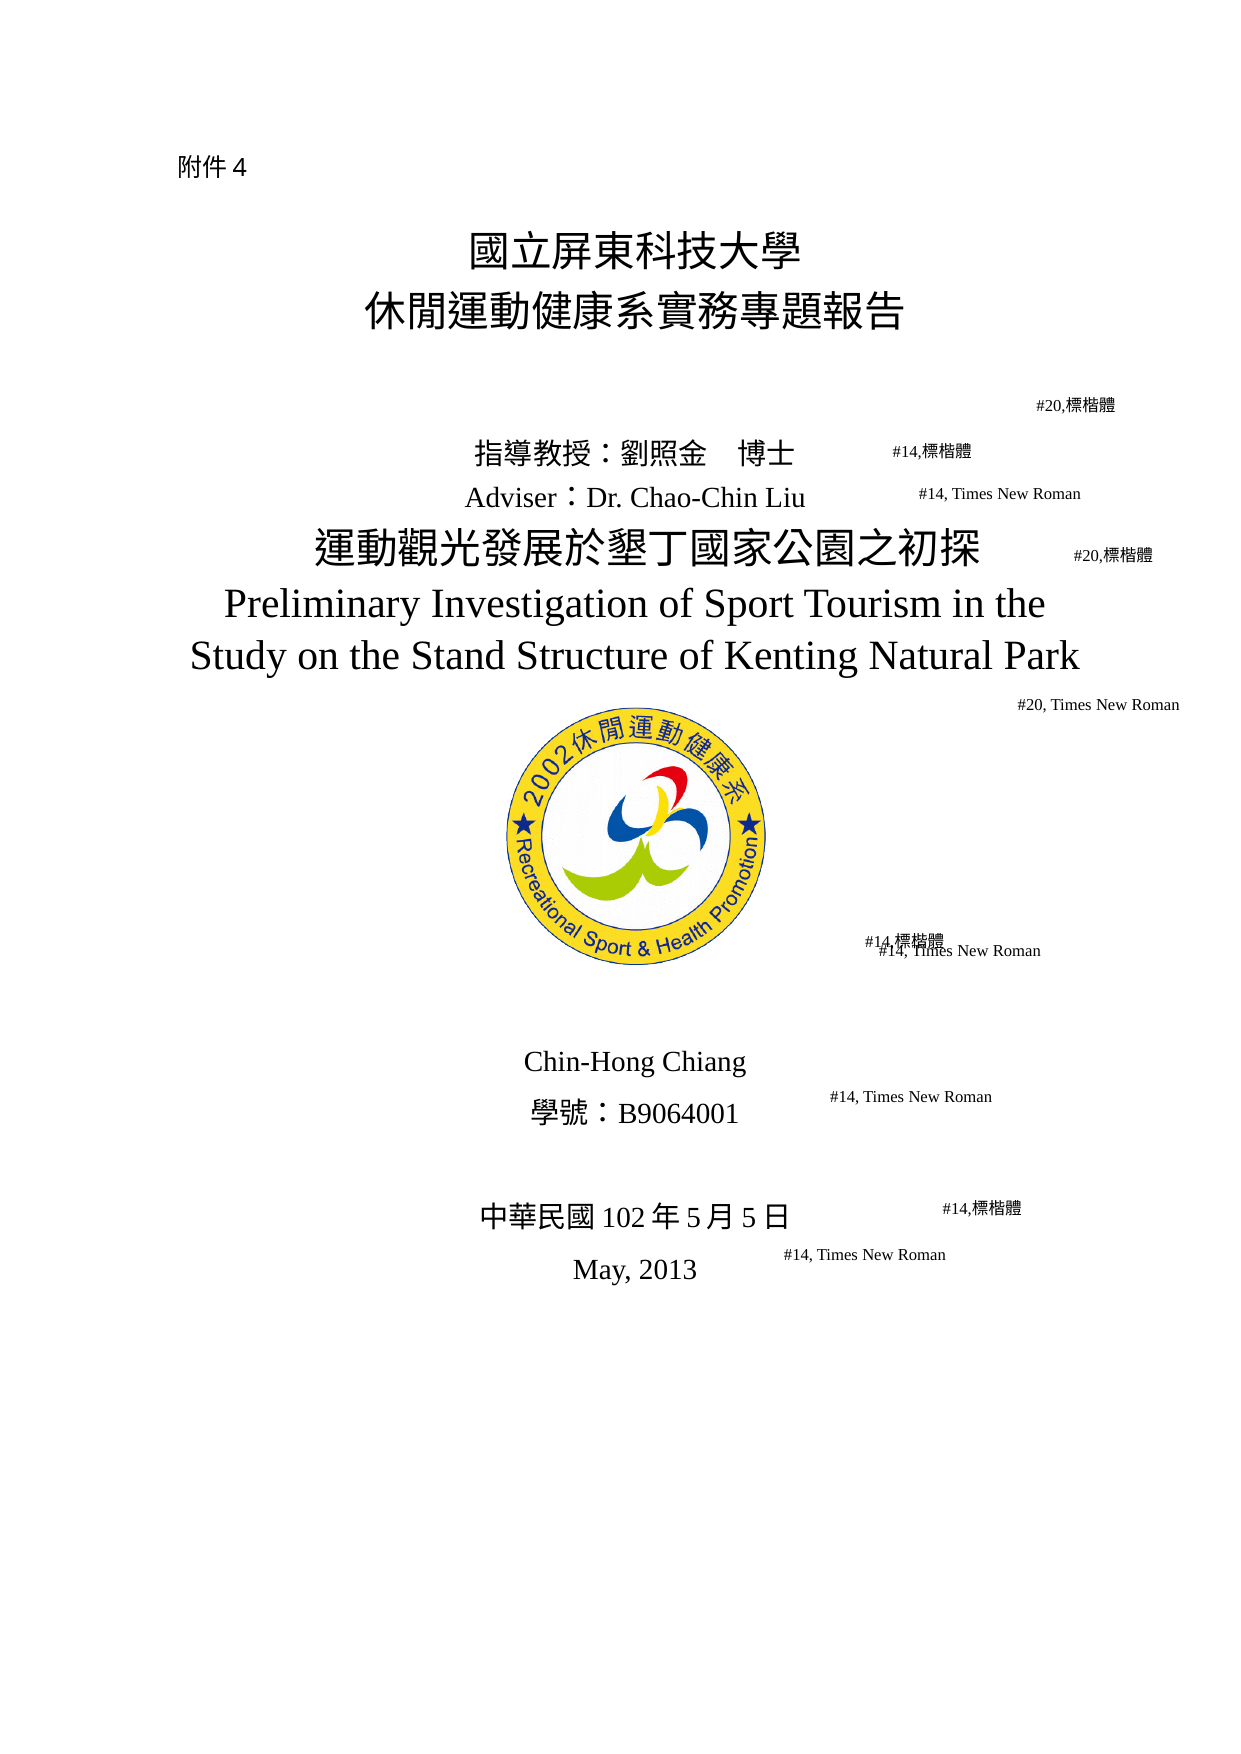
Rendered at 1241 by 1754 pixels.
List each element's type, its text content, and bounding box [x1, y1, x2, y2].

text #14, Times New Roman [830, 1087, 1002, 1106]
text 國立屏東科技大學 [177, 218, 1092, 278]
text 指導教授：劉照金 博士 [177, 431, 1092, 473]
text 附件4 [177, 148, 1092, 184]
text #14, Times New Roman [784, 1246, 956, 1264]
text #14, Times New Roman [919, 484, 1091, 503]
text Preliminary Investigation of Sport Tourism in the Study on the Stand Structure of Kenting Natural Park [177, 576, 1092, 680]
text #20, Times New Roman [1017, 696, 1190, 714]
text 休閒運動健康系實務專題報告 [177, 278, 1092, 339]
text 中華民國102年5月5日 [177, 1186, 1092, 1238]
text 運動觀光發展於墾丁國家公園之初探 [202, 516, 1092, 576]
picture [495, 696, 775, 976]
text #14,標楷體 [865, 928, 997, 952]
text #20,標楷體 [1036, 392, 1173, 417]
text 姜錦弘 撰 [177, 883, 495, 925]
text 學號：B9064001 [177, 1082, 1092, 1134]
text #20,標楷體 [1074, 542, 1201, 566]
text May, 2013 [177, 1238, 1092, 1290]
text #14, Times New Roman [879, 941, 1051, 960]
text 姜錦弘 撰 [776, 883, 1092, 925]
text Adviser：Dr. Chao-Chin Liu [177, 473, 1092, 516]
text Chin-Hong Chiang [177, 1029, 1092, 1082]
text #14,標楷體 [892, 438, 1025, 463]
text #14,標楷體 [942, 1195, 1075, 1219]
